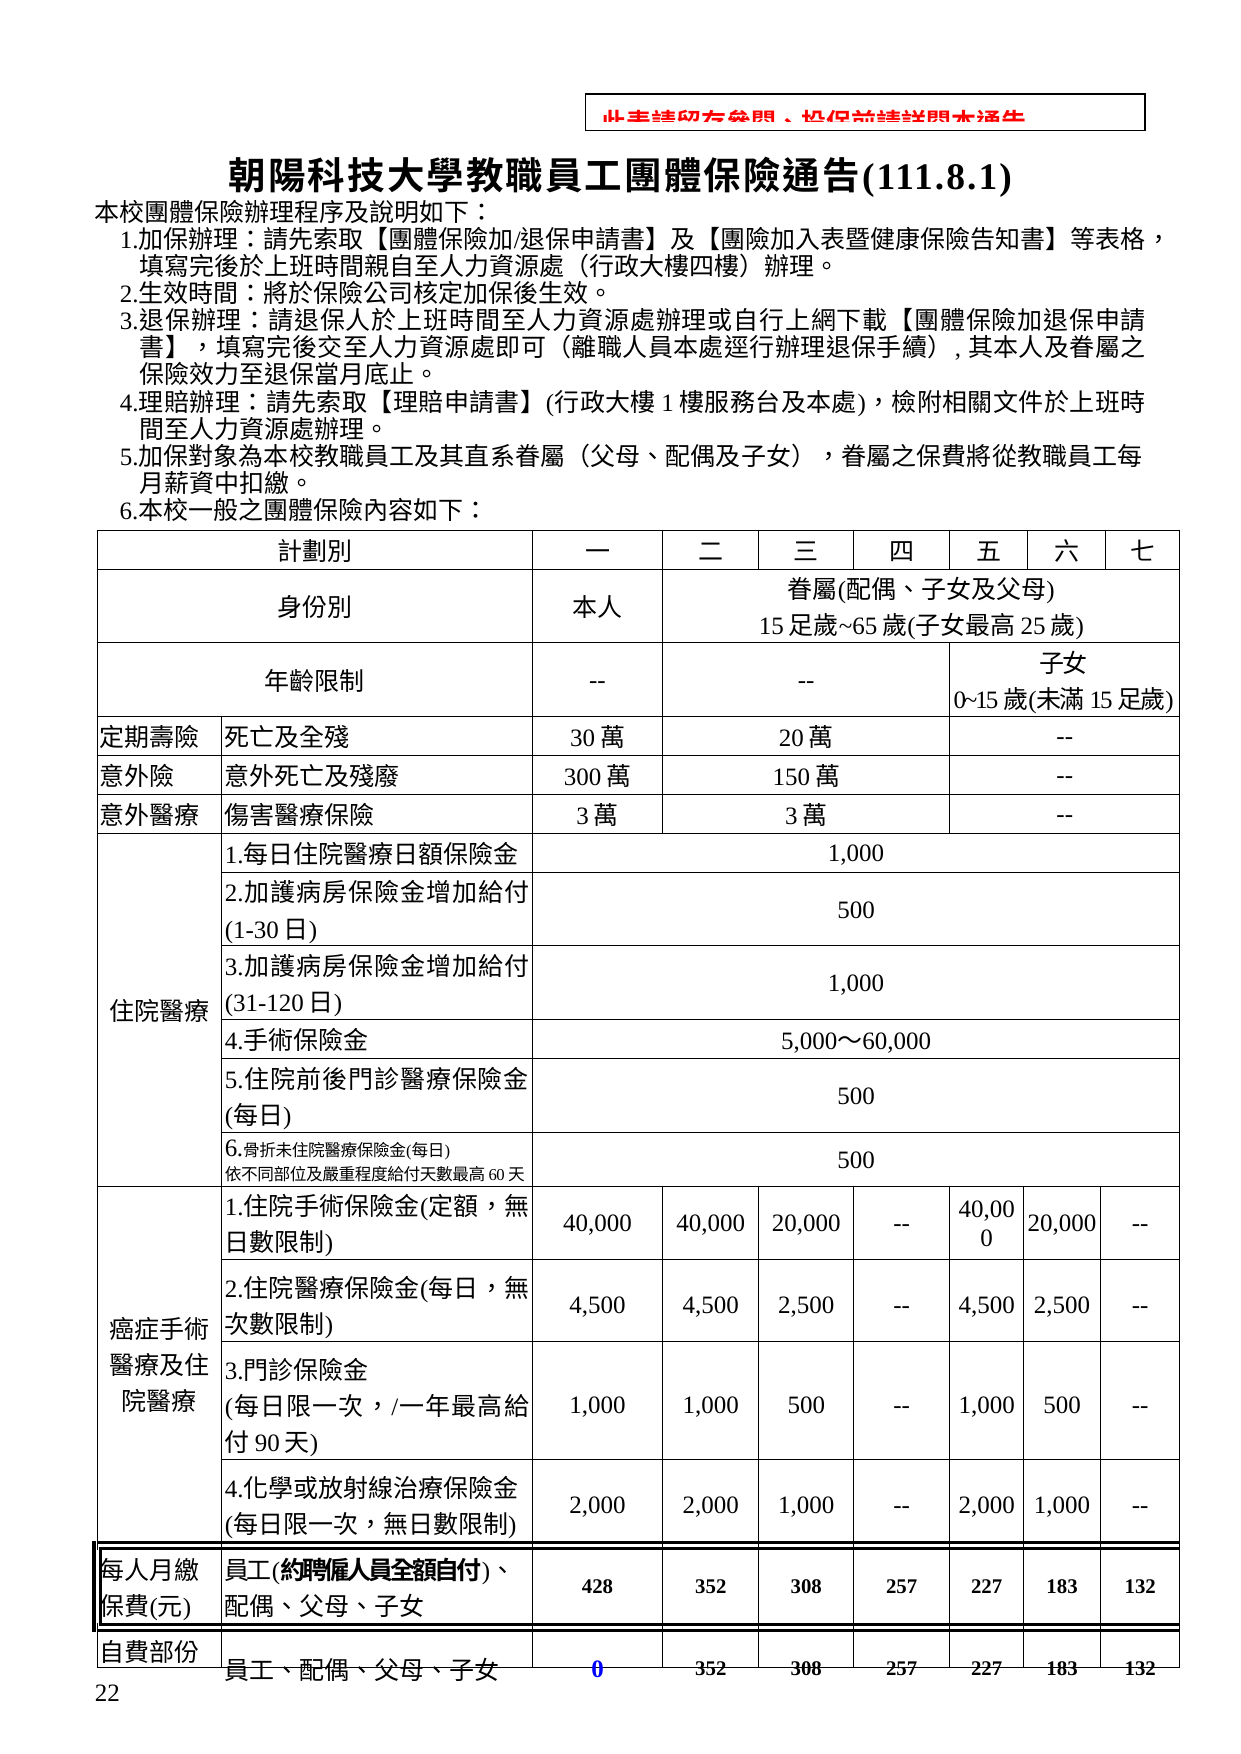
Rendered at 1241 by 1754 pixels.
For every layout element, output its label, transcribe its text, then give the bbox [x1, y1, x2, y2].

text 5.加保對象為本校教職員工及其直系眷屬（父母、配偶及子女），眷屬之保費將從教職員工每月薪資中扣繳。 [119, 443, 1146, 498]
table_cell 自費部份 (元) [98, 1632, 221, 1667]
table_cell 身份別 [98, 570, 532, 642]
table_cell 住院醫療 [98, 834, 221, 1186]
table_cell 1,000 [759, 1460, 853, 1541]
table_cell 257 [854, 1550, 949, 1623]
text 本校團體保險辦理程序及說明如下： [94, 200, 1146, 227]
table_cell 132 [1101, 1550, 1179, 1623]
text 1.加保辦理：請先索取【團體保險加/退保申請書】及【團險加入表暨健康保險告知書】等表格，填寫完後於上班時間親自至人力資源處（行政大樓四樓）辦理。 [119, 227, 1146, 281]
table_cell -- [1101, 1260, 1179, 1341]
table_cell 員工(約聘僱人員全額自付)、 配偶、父母、子女 [222, 1550, 532, 1623]
table_cell 500 [759, 1342, 853, 1459]
table_cell 300萬 [533, 756, 662, 794]
table_cell 2.住院醫療保險金(每日，無次數限制) [222, 1260, 532, 1341]
table_cell 4.化學或放射線治療保險金 (每日限一次，無日數限制) [222, 1460, 532, 1541]
table_cell 3.加護病房保險金增加給付(31-120日) [222, 946, 532, 1019]
table_cell 定期壽險 [98, 717, 221, 755]
table_cell 1,000 [950, 1342, 1023, 1459]
table_cell 227 [950, 1632, 1023, 1667]
table_cell 132 [1101, 1632, 1179, 1667]
table_cell 500 [1024, 1342, 1100, 1459]
table_header 五 [950, 531, 1027, 568]
table_cell 40,000 [950, 1187, 1023, 1259]
table_cell 癌症手術醫療及住院醫療 [98, 1187, 221, 1541]
table_cell 意外險 [98, 756, 221, 794]
table_cell 本人 [533, 570, 662, 642]
table_cell 3.門診保險金 (每日限一次，/一年最高給付90天) [222, 1342, 532, 1459]
table_cell 0 [533, 1632, 662, 1667]
table_cell -- [950, 795, 1179, 833]
table_cell 4.手術保險金 [222, 1020, 532, 1058]
table_cell 500 [533, 873, 1179, 945]
table_cell -- [1101, 1187, 1179, 1259]
table_cell 2,500 [759, 1260, 853, 1341]
table_cell 40,000 [533, 1187, 662, 1259]
text 2.生效時間：將於保險公司核定加保後生效。 [119, 281, 1146, 308]
table_cell 40,000 [663, 1187, 758, 1259]
table_cell 150萬 [663, 756, 949, 794]
table_cell 1.每日住院醫療日額保險金 [222, 834, 532, 872]
table_cell 2,000 [533, 1460, 662, 1541]
table_cell 352 [663, 1632, 758, 1667]
text 此表請留存參閱、投保前請詳閱本通告 [601, 102, 1129, 122]
table_cell 4,500 [533, 1260, 662, 1341]
table_cell 20萬 [663, 717, 949, 755]
table_cell 20,000 [759, 1187, 853, 1259]
table_cell 每人月繳保費(元) [102, 1550, 221, 1623]
text 3.退保辦理：請退保人於上班時間至人力資源處辦理或自行上網下載【團體保險加退保申請書】，填寫完後交至人力資源處即可（離職人員本處逕行辦理退保手續）, 其本人及眷屬之保險效力至退保當月底止。 [119, 308, 1146, 389]
table_cell 員工、配偶、父母、子女 [222, 1632, 532, 1667]
table_cell 年齡限制 [98, 643, 532, 716]
table_cell 3萬 [663, 795, 949, 833]
table_cell -- [1101, 1342, 1179, 1459]
table_cell -- [854, 1260, 949, 1341]
table_cell 30萬 [533, 717, 662, 755]
table_cell 1.住院手術保險金(定額，無日數限制) [222, 1187, 532, 1259]
table_cell 子女 0~15歲(未滿15足歲) [950, 643, 1179, 716]
table_cell 6.骨折未住院醫療保險金(每日) 依不同部位及嚴重程度給付天數最高60天 [222, 1133, 532, 1186]
table_cell 1,000 [533, 946, 1179, 1019]
table_cell 4,500 [950, 1260, 1023, 1341]
table_cell 257 [854, 1632, 949, 1667]
table_header 四 [854, 531, 949, 568]
table_cell 352 [663, 1550, 758, 1623]
table_cell 5,000～60,000 [533, 1020, 1179, 1058]
table_cell 20,000 [1024, 1187, 1100, 1259]
text 4.理賠辦理：請先索取【理賠申請書】(行政大樓1樓服務台及本處)，檢附相關文件於上班時間至人力資源處辦理。 [119, 389, 1146, 443]
table_header 計劃別 [98, 531, 532, 568]
table_cell 308 [759, 1632, 853, 1667]
table_cell 500 [533, 1059, 1179, 1132]
table_cell 183 [1024, 1550, 1100, 1623]
table_cell 眷屬(配偶、子女及父母) 15足歲~65歲(子女最高25歲) [663, 570, 1179, 642]
table_cell 2,000 [663, 1460, 758, 1541]
table_cell -- [854, 1187, 949, 1259]
table_cell 227 [950, 1550, 1023, 1623]
table_cell 傷害醫療保險 [222, 795, 532, 833]
table_cell 183 [1024, 1632, 1100, 1667]
text 6.本校一般之團體保險內容如下： [119, 498, 1146, 525]
table_cell 4,500 [663, 1260, 758, 1341]
table_cell -- [854, 1460, 949, 1541]
table_cell 意外死亡及殘廢 [222, 756, 532, 794]
table_cell 2,000 [950, 1460, 1023, 1541]
table_cell 死亡及全殘 [222, 717, 532, 755]
table_cell 428 [533, 1550, 662, 1623]
table_cell 5.住院前後門診醫療保險金(每日) [222, 1059, 532, 1132]
table_header 六 [1028, 531, 1105, 568]
table_cell -- [854, 1342, 949, 1459]
table_cell 1,000 [533, 834, 1179, 872]
table_cell 自費部份 (元) [98, 1624, 221, 1629]
table_cell 500 [533, 1133, 1179, 1186]
table_cell -- [663, 643, 949, 716]
table_cell 2.加護病房保險金增加給付(1-30日) [222, 873, 532, 945]
table_cell 意外醫療 [98, 795, 221, 833]
table_cell 308 [759, 1550, 853, 1623]
table_cell 1,000 [663, 1342, 758, 1459]
table_header 二 [663, 531, 758, 568]
table_cell -- [950, 717, 1179, 755]
table_header 七 [1106, 531, 1179, 568]
table_cell -- [1101, 1460, 1179, 1541]
table_header 三 [759, 531, 853, 568]
table_cell -- [533, 643, 662, 716]
table_cell 1,000 [1024, 1460, 1100, 1541]
table_cell -- [950, 756, 1179, 794]
table_cell 3萬 [533, 795, 662, 833]
table_header 一 [533, 531, 662, 568]
table_cell 1,000 [533, 1342, 662, 1459]
table_cell 2,500 [1024, 1260, 1100, 1341]
text 朝陽科技大學教職員工團體保險通告(111.8.1) [94, 146, 1146, 200]
